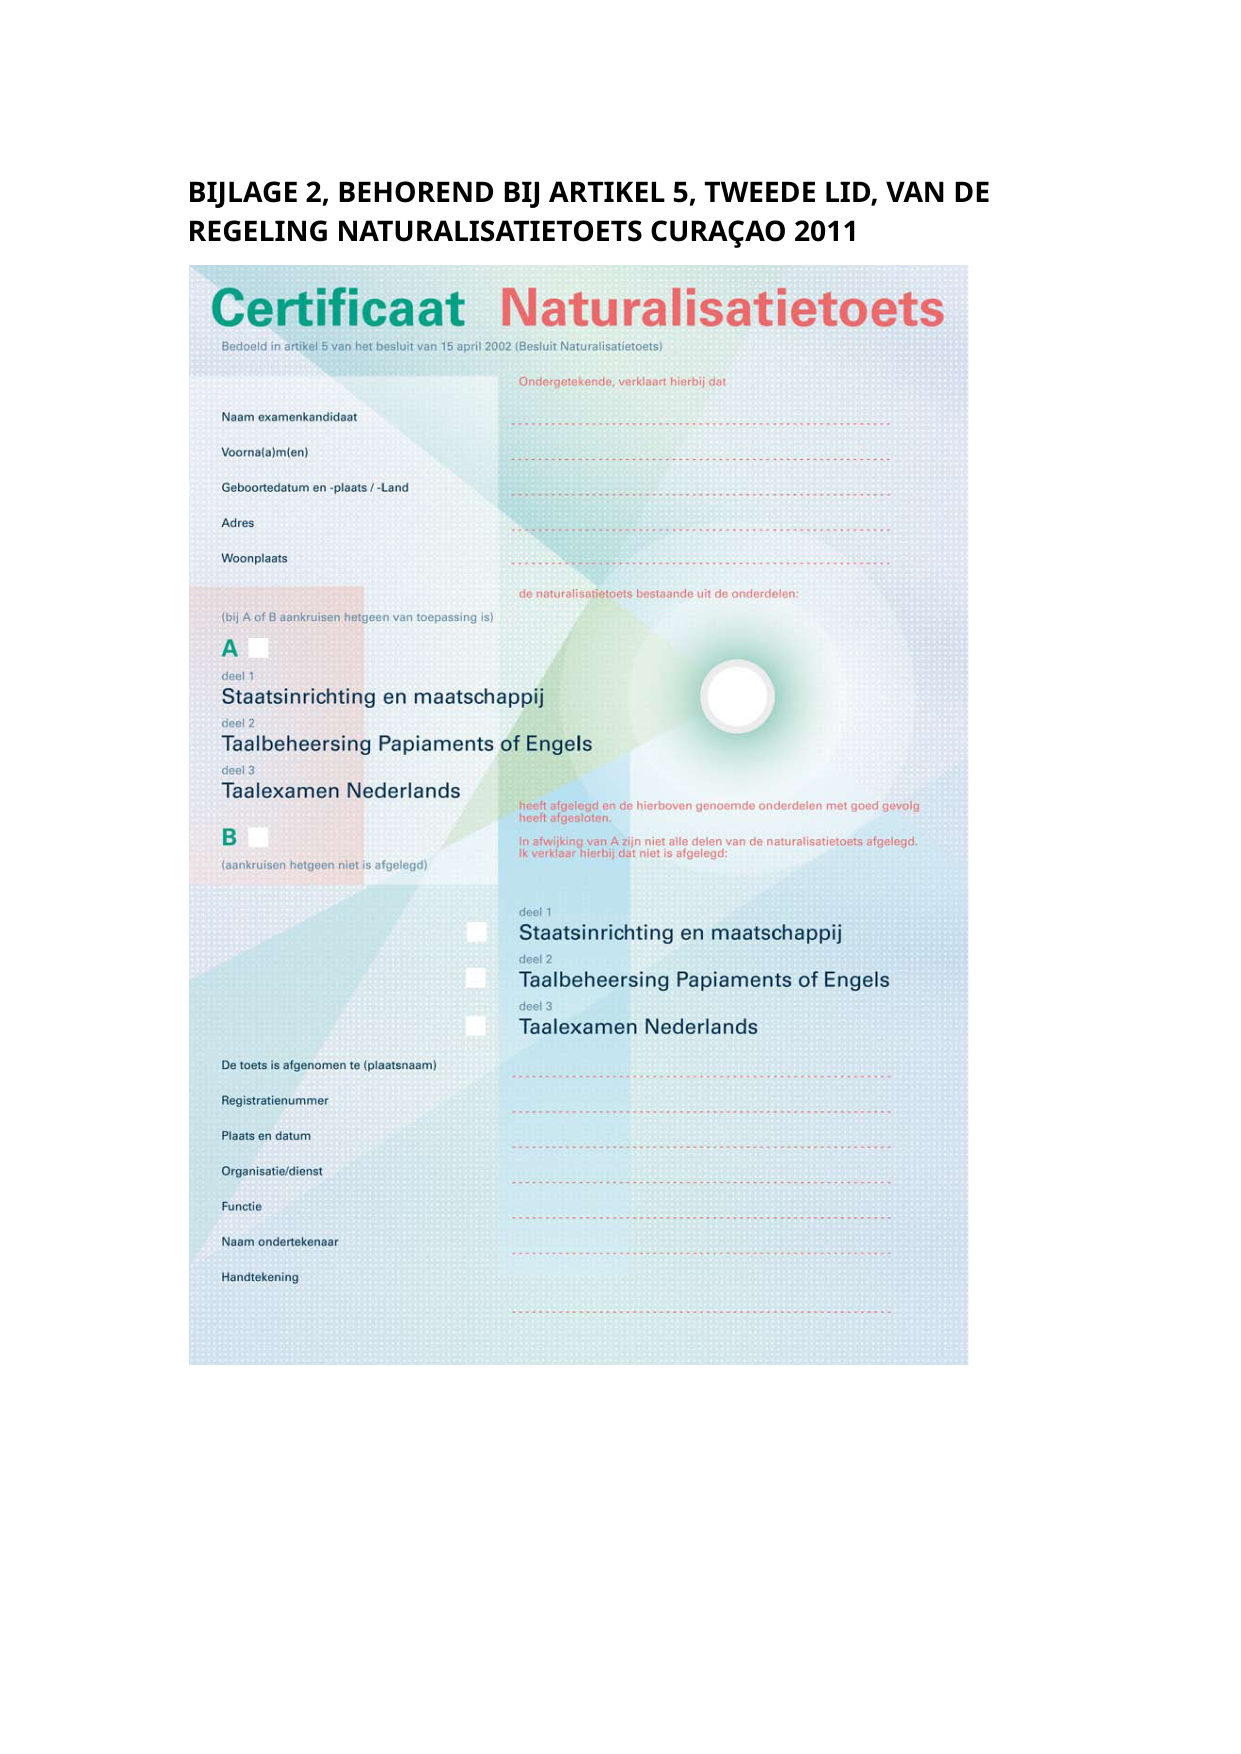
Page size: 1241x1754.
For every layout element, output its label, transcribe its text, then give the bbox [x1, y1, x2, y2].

subtitle BIJLAGE 2, BEHOREND BIJ ARTIKEL 5, TWEEDE LID, VAN DE REGELING NATURALISATIETOETS CURAÇAO 2011 [187, 172, 1053, 250]
picture [187, 264, 969, 1365]
